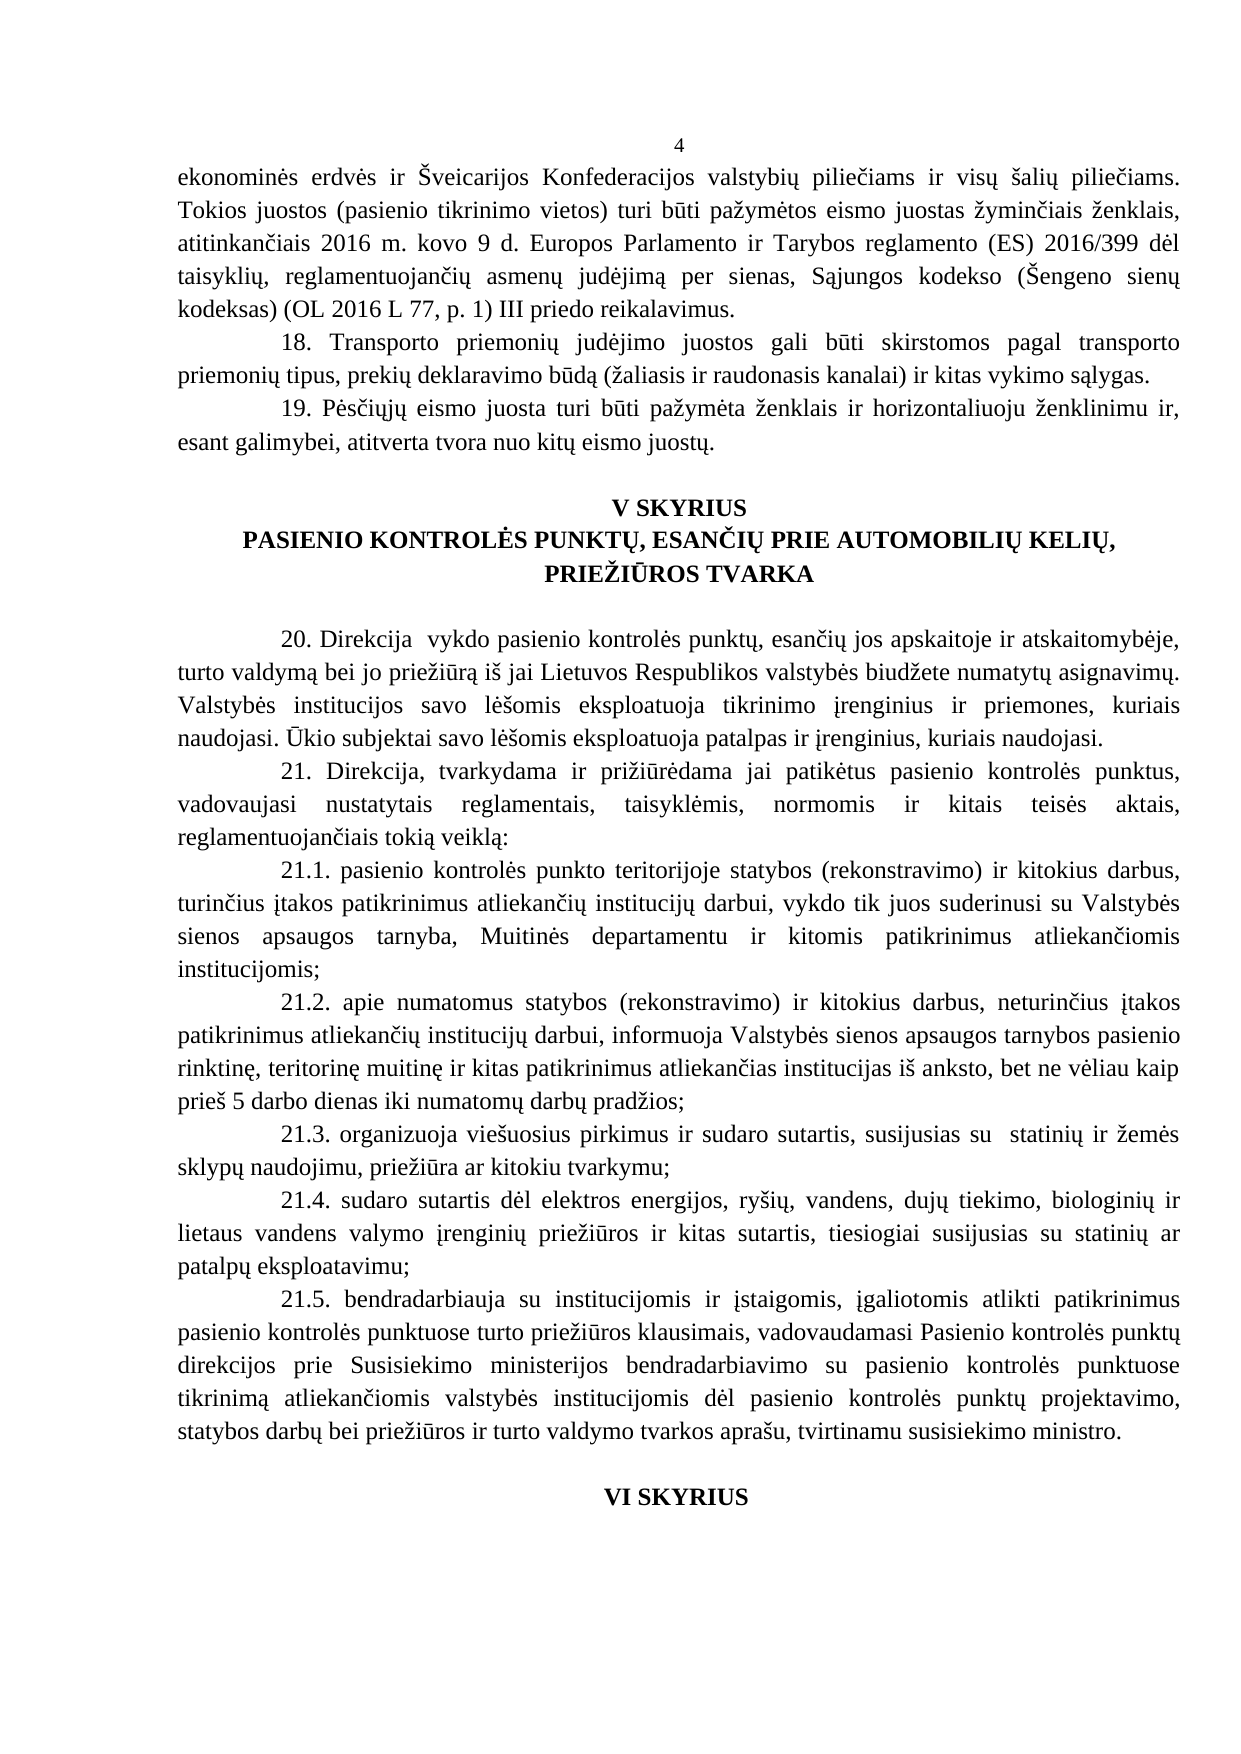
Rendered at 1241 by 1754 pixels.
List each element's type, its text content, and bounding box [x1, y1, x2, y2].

text PASIENIO KONTROLĖS PUNKTŲ, ESANČIŲ PRIE AUTOMOBILIŲ KELIŲ, PRIEŽIŪROS TVARKA [177, 526, 1181, 587]
text 19. Pėsčiųjų eismo juosta turi būti pažymėta ženklais ir horizontaliuoju ženklinimu ir, esant galimybei, atitverta tvora nuo kitų eismo juostų. [177, 393, 1181, 455]
text 21.2. apie numatomus statybos (rekonstravimo) ir kitokius darbus, neturinčius įtakos patikrinimus atliekančių institucijų darbui, informuoja Valstybės sienos apsaugos tarnybos pasienio rinktinę, teritorinę muitinę ir kitas patikrinimus atliekančias institucijas iš anksto, bet ne vėliau kaip prieš 5 darbo dienas iki numatomų darbų pradžios; [177, 987, 1181, 1115]
text 21.5. bendradarbiauja su institucijomis ir įstaigomis, įgaliotomis atlikti patikrinimus pasienio kontrolės punktuose turto priežiūros klausimais, vadovaudamasi Pasienio kontrolės punktų direkcijos prie Susisiekimo ministerijos bendradarbiavimo su pasienio kontrolės punktuose tikrinimą atliekančiomis valstybės institucijomis dėl pasienio kontrolės punktų projektavimo, statybos darbų bei priežiūros ir turto valdymo tvarkos aprašu, tvirtinamu susisiekimo ministro. [177, 1284, 1181, 1445]
text VI SKYRIUS [177, 1482, 1181, 1511]
text 21.3. organizuoja viešuosius pirkimus ir sudaro sutartis, susijusias su statinių ir žemės sklypų naudojimu, priežiūra ar kitokiu tvarkymu; [177, 1119, 1181, 1181]
text V SKYRIUS [177, 493, 1181, 521]
text 21. Direkcija, tvarkydama ir prižiūrėdama jai patikėtus pasienio kontrolės punktus, vadovaujasi nustatytais reglamentais, taisyklėmis, normomis ir kitais teisės aktais, reglamentuojančiais tokią veiklą: [177, 756, 1181, 851]
text 20. Direkcija vykdo pasienio kontrolės punktų, esančių jos apskaitoje ir atskaitomybėje, turto valdymą bei jo priežiūrą iš jai Lietuvos Respublikos valstybės biudžete numatytų asignavimų. Valstybės institucijos savo lėšomis eksploatuoja tikrinimo įrenginius ir priemones, kuriais naudojasi. Ūkio subjektai savo lėšomis eksploatuoja patalpas ir įrenginius, kuriais naudojasi. [177, 624, 1181, 752]
text 21.4. sudaro sutartis dėl elektros energijos, ryšių, vandens, dujų tiekimo, biologinių ir lietaus vandens valymo įrenginių priežiūros ir kitas sutartis, tiesiogiai susijusias su statinių ar patalpų eksploatavimu; [177, 1185, 1181, 1280]
text ekonominės erdvės ir Šveicarijos Konfederacijos valstybių piliečiams ir visų šalių piliečiams. Tokios juostos (pasienio tikrinimo vietos) turi būti pažymėtos eismo juostas žyminčiais ženklais, atitinkančiais 2016 m. kovo 9 d. Europos Parlamento ir Tarybos reglamento (ES) 2016/399 dėl taisyklių, reglamentuojančių asmenų judėjimą per sienas, Sąjungos kodekso (Šengeno sienų kodeksas) (OL 2016 L 77, p. 1) III priedo reikalavimus. [177, 162, 1181, 323]
text 18. Transporto priemonių judėjimo juostos gali būti skirstomos pagal transporto priemonių tipus, prekių deklaravimo būdą (žaliasis ir raudonasis kanalai) ir kitas vykimo sąlygas. [177, 327, 1181, 389]
text 21.1. pasienio kontrolės punkto teritorijoje statybos (rekonstravimo) ir kitokius darbus, turinčius įtakos patikrinimus atliekančių institucijų darbui, vykdo tik juos suderinusi su Valstybės sienos apsaugos tarnyba, Muitinės departamentu ir kitomis patikrinimus atliekančiomis institucijomis; [177, 855, 1181, 983]
